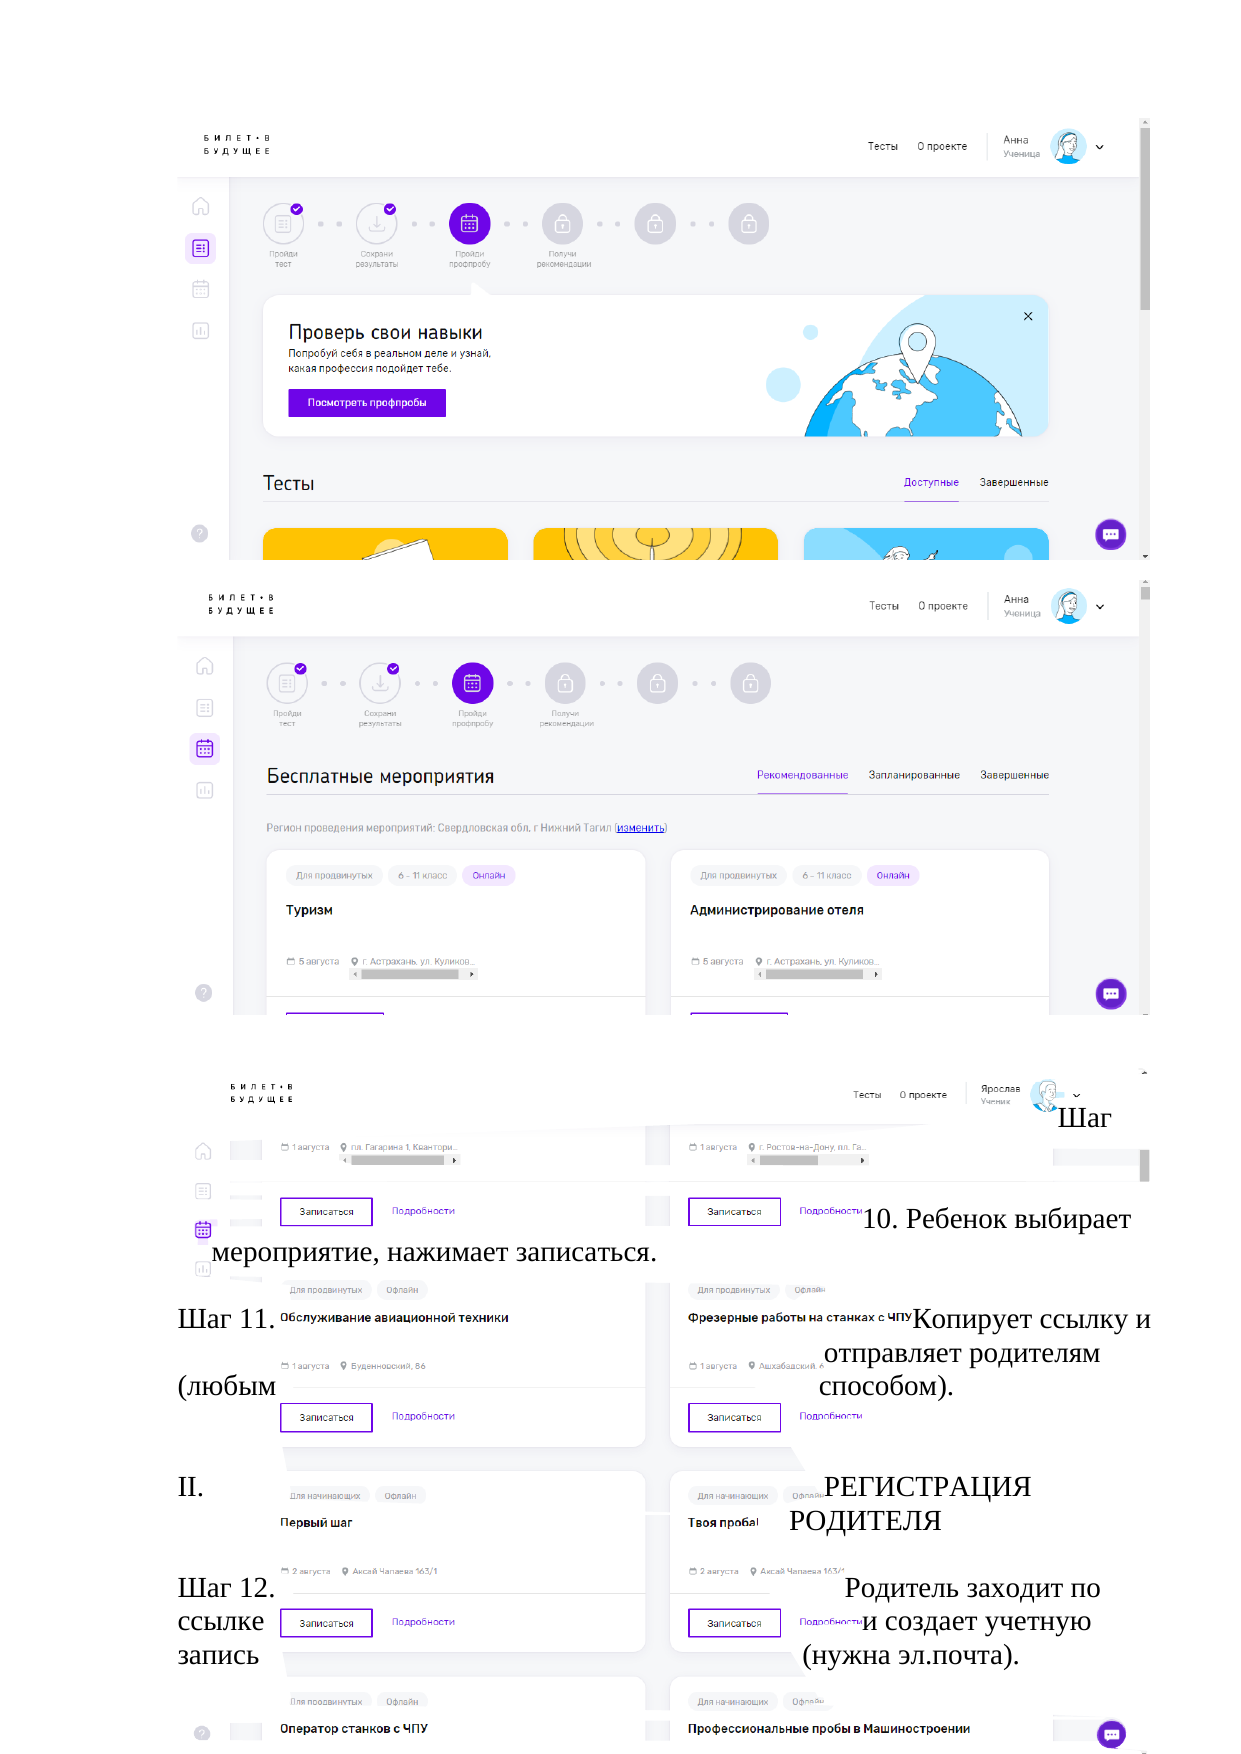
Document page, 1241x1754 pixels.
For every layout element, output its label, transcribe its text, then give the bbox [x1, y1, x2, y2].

text Шаг 11. Копирует ссылку и отправляет родителям (любым способом). [177, 1301, 340, 1402]
text РЕГИСТРАЦИЯ РОДИТЕЛЯ [730, 1469, 1152, 1536]
text Шаг 11. Копирует ссылку и отправляет родителям (любым способом). [724, 1301, 1152, 1402]
text Шаг 12. Родитель заходит по ссылке и создает учетную запись (нужна эл.почта). [755, 1570, 1152, 1670]
text Шаг 10. Ребенок выбирает мероприятие, нажимает записаться. [177, 1100, 1138, 1268]
text Шаг 10. Ребенок выбирает мероприятие, нажимает записаться. [208, 1100, 1152, 1268]
text II. [177, 1469, 716, 1536]
text Шаг 12. Родитель заходит по ссылке и создает учетную запись (нужна эл.почта). [177, 1570, 311, 1670]
